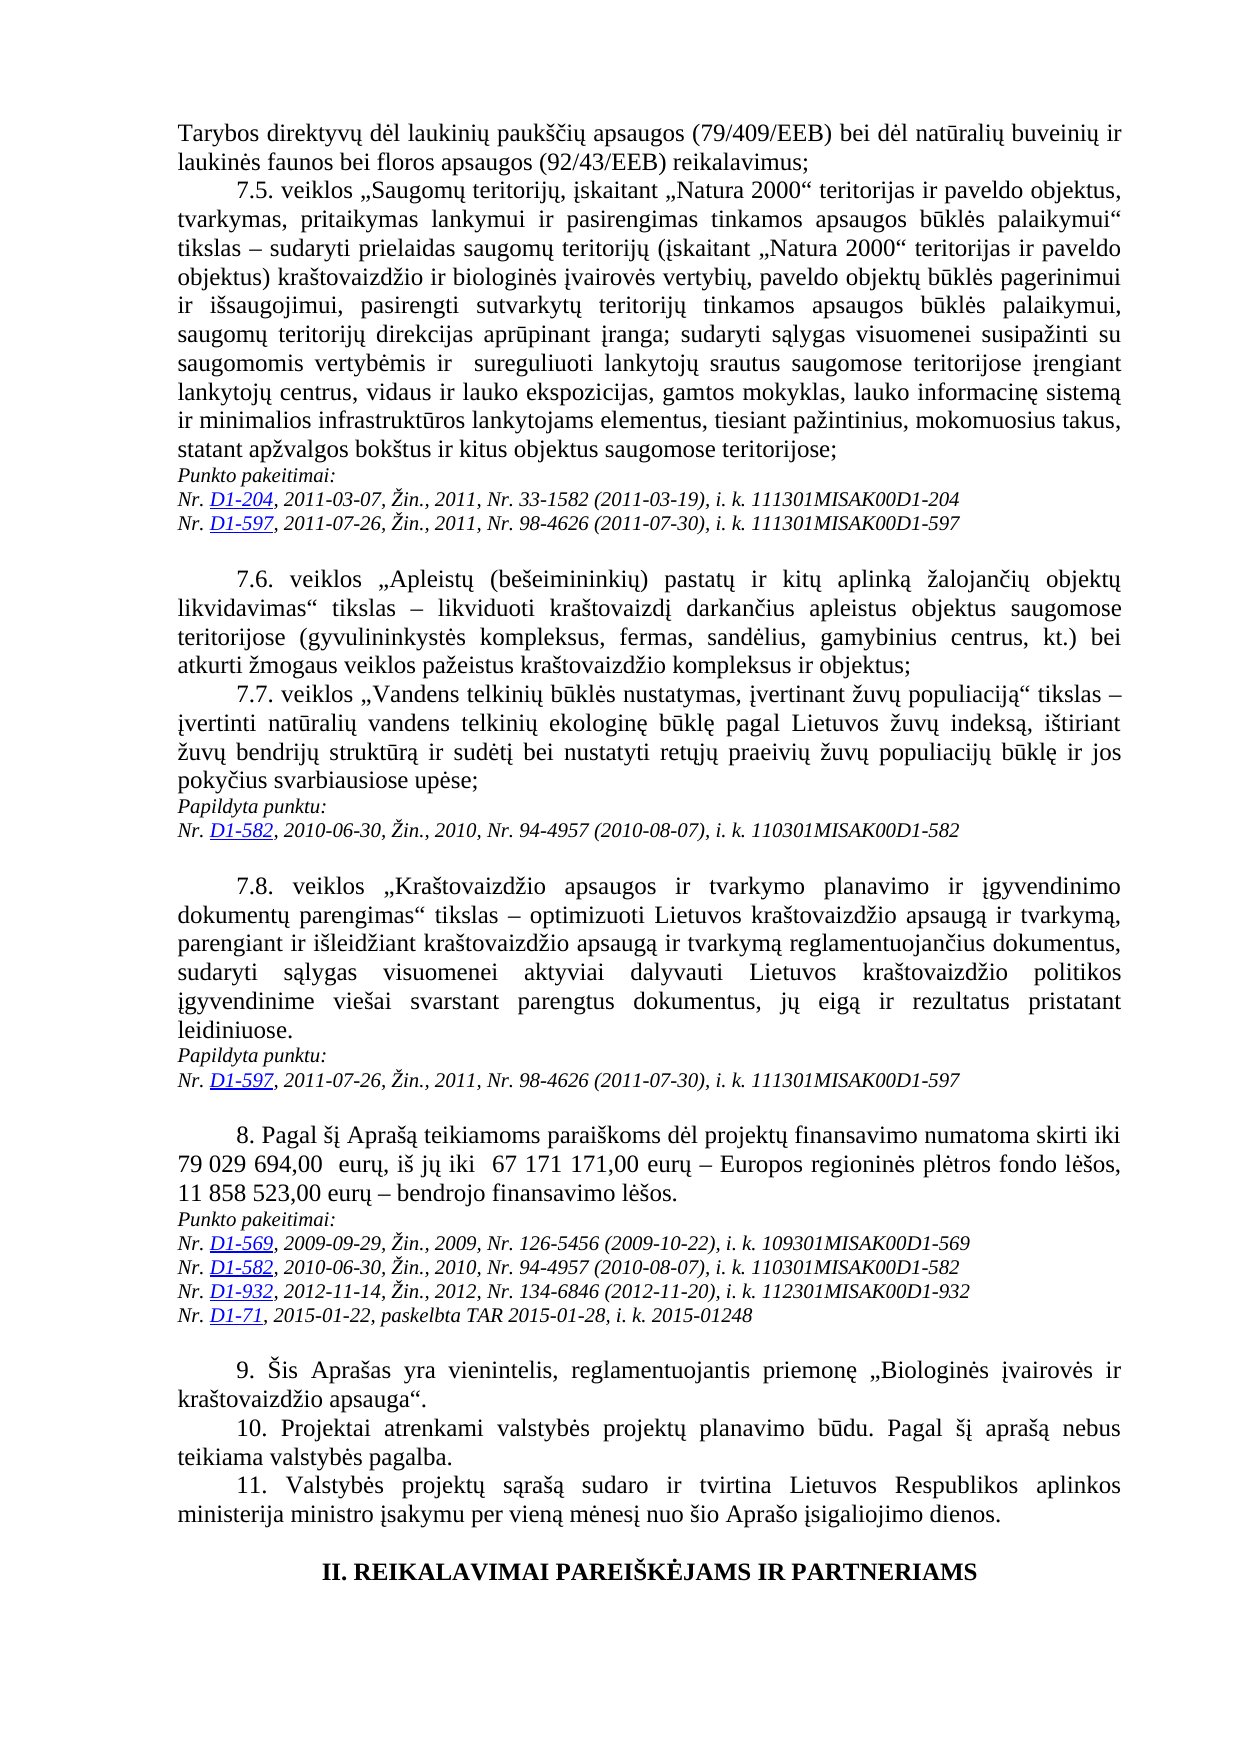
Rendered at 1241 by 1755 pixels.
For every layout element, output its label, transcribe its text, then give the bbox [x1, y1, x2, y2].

text 9. Šis Aprašas yra vienintelis, reglamentuojantis priemonę „Biologinės įvairovės ir kraštovaizdžio apsauga“. [177, 1356, 1122, 1413]
text 11. Valstybės projektų sąrašą sudaro ir tvirtina Lietuvos Respublikos aplinkos ministerija ministro įsakymu per vieną mėnesį nuo šio Aprašo įsigaliojimo dienos. [177, 1471, 1122, 1528]
text 7.7. veiklos „vandens telkinių būklės nustatymas, įvertinant žuvų populiaciją“ tikslas – įvertinti natūralių vandens telkinių ekologinę būklę pagal Lietuvos žuvų indeksą, ištiriant žuvų bendrijų struktūrą ir sudėtį bei nustatyti retųjų praeivių žuvų populiacijų būklę ir jos pokyčius svarbiausiose upėse; [177, 679, 1122, 794]
text 7.6. veiklos „Apleistų (bešeimininkių) pastatų ir kitų aplinką žalojančių objektų likvidavimas“ tikslas – likviduoti kraštovaizdį darkančius apleistus objektus saugomose teritorijose (gyvulininkystės kompleksus, fermas, sandėlius, gamybinius centrus, kt.) bei atkurti žmogaus veiklos pažeistus kraštovaizdžio kompleksus ir objektus; [177, 564, 1122, 679]
text Nr. D1-582, 2010-06-30, Žin., 2010, Nr. 94-4957 (2010-08-07), i. k. 110301MISAK00D1-582 [177, 818, 1122, 842]
text II. REIKALAVIMAI PAREIŠKĖJAMS IR PARTNERIAMS [177, 1557, 1122, 1586]
text Punkto pakeitimai: [177, 1207, 1122, 1231]
text Nr. D1-569, 2009-09-29, Žin., 2009, Nr. 126-5456 (2009-10-22), i. k. 109301MISAK00D1-569 [177, 1231, 1122, 1255]
text Nr. D1-71, 2015-01-22, paskelbta TAR 2015-01-28, i. k. 2015-01248 [177, 1303, 1122, 1327]
text 7.8. veiklos „Kraštovaizdžio apsaugos ir tvarkymo planavimo ir įgyvendinimo dokumentų parengimas“ tikslas – optimizuoti Lietuvos kraštovaizdžio apsaugą ir tvarkymą, parengiant ir išleidžiant kraštovaizdžio apsaugą ir tvarkymą reglamentuojančius dokumentus, sudaryti sąlygas visuomenei aktyviai dalyvauti Lietuvos kraštovaizdžio politikos įgyvendinime viešai svarstant parengtus dokumentus, jų eigą ir rezultatus pristatant leidiniuose. [177, 871, 1122, 1043]
text Nr. D1-204, 2011-03-07, Žin., 2011, Nr. 33-1582 (2011-03-19), i. k. 111301MISAK00D1-204 [177, 487, 1122, 511]
text 7.5. veiklos „Saugomų teritorijų, įskaitant „Natura 2000“ teritorijas ir paveldo objektus, tvarkymas, pritaikymas lankymui ir pasirengimas tinkamos apsaugos būklės palaikymui“ tikslas – sudaryti prielaidas saugomų teritorijų (įskaitant „Natura 2000“ teritorijas ir paveldo objektus) kraštovaizdžio ir biologinės įvairovės vertybių, paveldo objektų būklės pagerinimui ir išsaugojimui, pasirengti sutvarkytų teritorijų tinkamos apsaugos būklės palaikymui, saugomų teritorijų direkcijas aprūpinant įranga; sudaryti sąlygas visuomenei susipažinti su saugomomis vertybėmis ir sureguliuoti lankytojų srautus saugomose teritorijose įrengiant lankytojų centrus, vidaus ir lauko ekspozicijas, gamtos mokyklas, lauko informacinę sistemą ir minimalios infrastruktūros lankytojams elementus, tiesiant pažintinius, mokomuosius takus, statant apžvalgos bokštus ir kitus objektus saugomose teritorijose; [177, 176, 1122, 463]
text Tarybos direktyvų dėl laukinių paukščių apsaugos (79/409/EEB) bei dėl natūralių buveinių ir laukinės faunos bei floros apsaugos (92/43/EEB) reikalavimus; [177, 118, 1122, 176]
text Papildyta punktu: [177, 794, 1122, 818]
text Nr. D1-597, 2011-07-26, Žin., 2011, Nr. 98-4626 (2011-07-30), i. k. 111301MISAK00D1-597 [177, 1067, 1122, 1092]
text Nr. D1-932, 2012-11-14, Žin., 2012, Nr. 134-6846 (2012-11-20), i. k. 112301MISAK00D1-932 [177, 1279, 1122, 1303]
text Nr. D1-582, 2010-06-30, Žin., 2010, Nr. 94-4957 (2010-08-07), i. k. 110301MISAK00D1-582 [177, 1255, 1122, 1279]
text Papildyta punktu: [177, 1043, 1122, 1067]
text Nr. D1-597, 2011-07-26, Žin., 2011, Nr. 98-4626 (2011-07-30), i. k. 111301MISAK00D1-597 [177, 511, 1122, 535]
text 10. Projektai atrenkami valstybės projektų planavimo būdu. Pagal šį aprašą nebus teikiama valstybės pagalba. [177, 1413, 1122, 1471]
text Punkto pakeitimai: [177, 463, 1122, 487]
text 8. Pagal šį Aprašą teikiamoms paraiškoms dėl projektų finansavimo numatoma skirti iki 79 029 694,00 eurų, iš jų iki 67 171 171,00 eurų – Europos regioninės plėtros fondo lėšos, 11 858 523,00 eurų – bendrojo finansavimo lėšos. [177, 1120, 1122, 1207]
